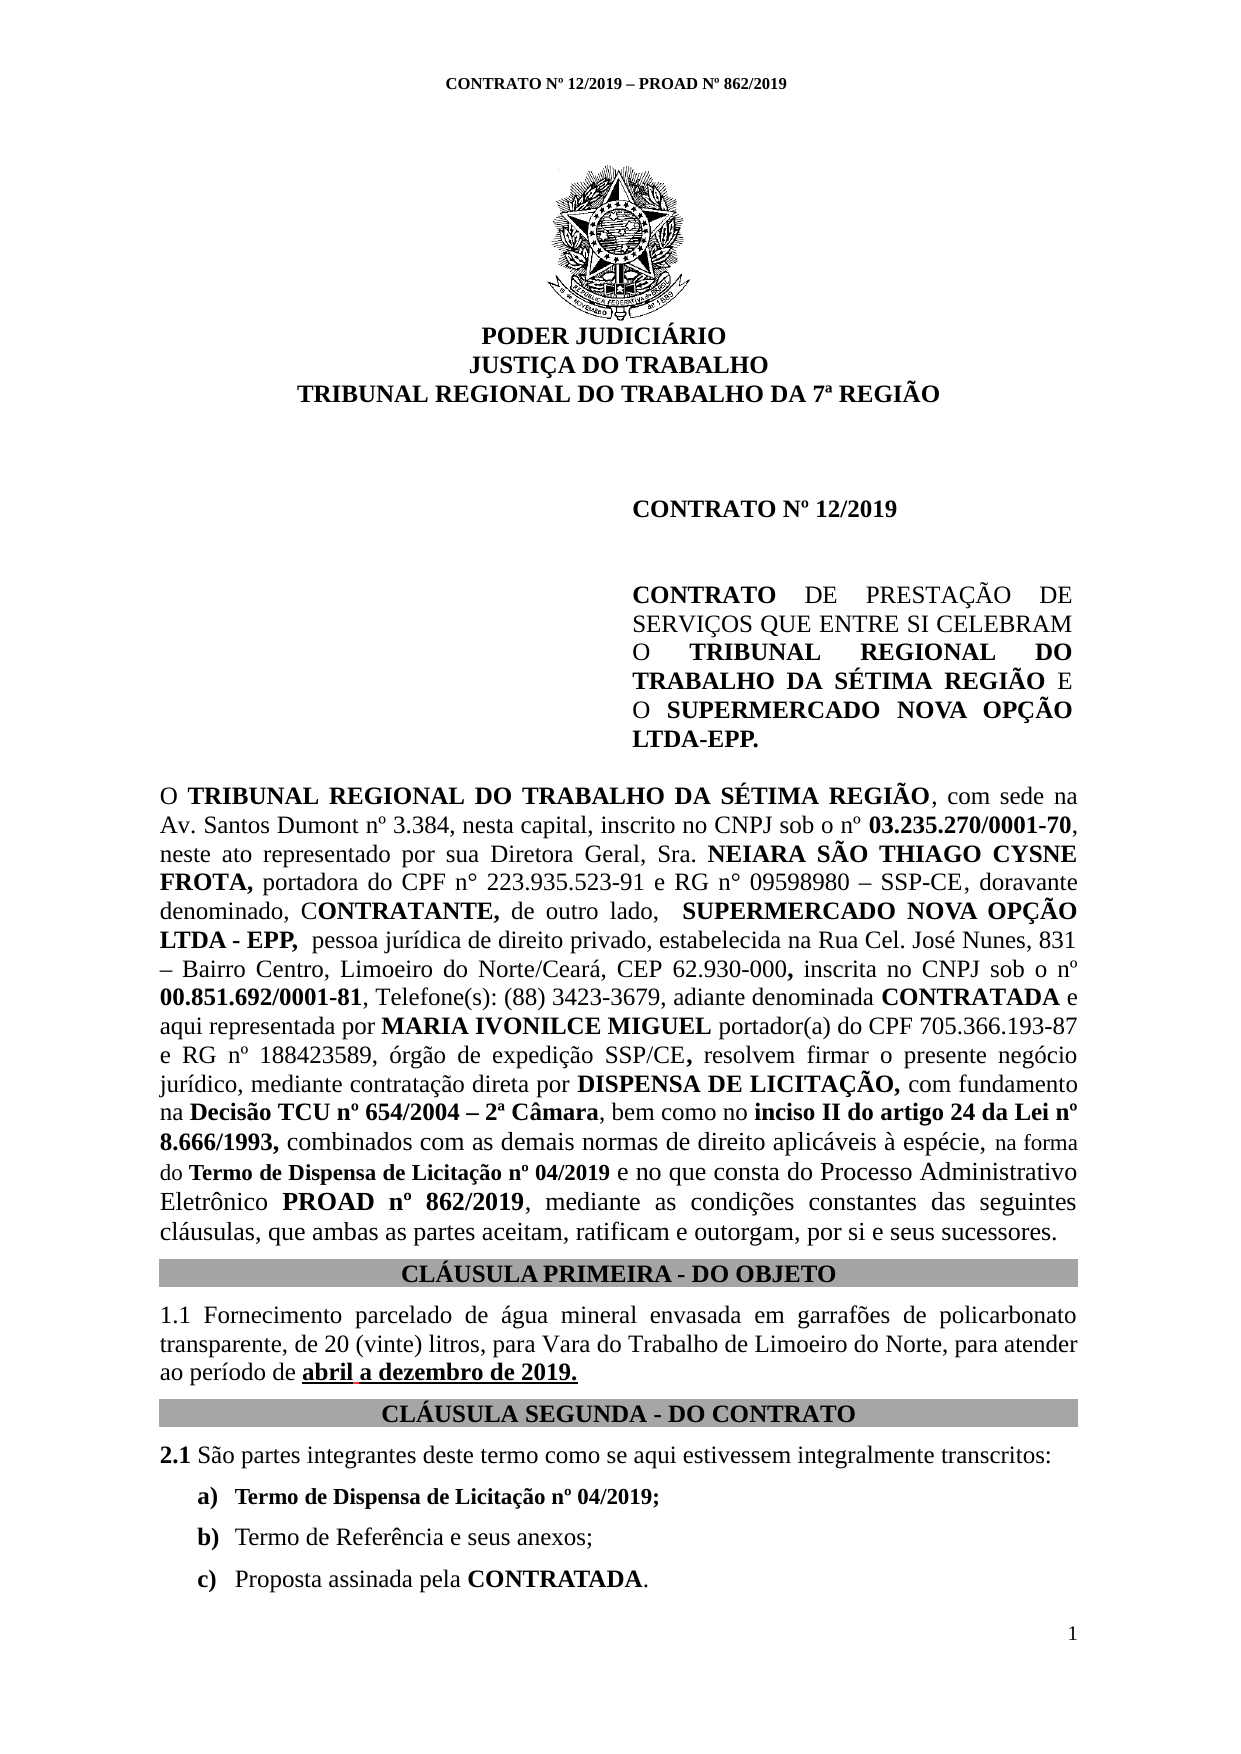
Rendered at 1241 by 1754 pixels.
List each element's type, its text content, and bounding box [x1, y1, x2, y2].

list Termo de Dispensa de Licitação nº 04/2019; [197, 1481, 1078, 1510]
text CLÁUSULA SEGUNDA - DO CONTRATO [159, 1399, 1078, 1427]
text CONTRATO DE PRESTAÇÃO DE SERVIÇOS QUE ENTRE SI CELEBRAM O TRIBUNAL REGIONAL DO TRABALHO DA SÉTIMA REGIÃO E O SUPERMERCADO NOVA OPÇÃO LTDA-EPP. [632, 580, 1073, 752]
text PODER JUDICIÁRIO [159, 321, 1078, 350]
list CLÁUSULA PRIMEIRA - DO OBJETO [159, 1259, 1078, 1287]
text O TRIBUNAL REGIONAL DO TRABALHO DA SÉTIMA REGIÃO, com sede na Av. Santos Dumont nº 3.384, nesta capital, inscrito no CNPJ sob o nº 03.235.270/0001-70, neste ato representado por sua Diretora Geral, Sra. NEIARA SÃO THIAGO CYSNE FROTA, portadora do CPF n° 223.935.523-91 e RG n° 09598980 – SSP-CE, doravante denominado, CONTRATANTE, de outro lado, SUPERMERCADO NOVA OPÇÃO LTDA - EPP, pessoa jurídica de direito privado, estabelecida na Rua Cel. José Nunes, 831 – Bairro Centro, Limoeiro do Norte/Ceará, CEP 62.930-000, inscrita no CNPJ sob o nº 00.851.692/0001-81, Telefone(s): (88) 3423-3679, adiante denominada CONTRATADA e aqui representada por MARIA IVONILCE MIGUEL portador(a) do CPF 705.366.193-87 e RG nº 188423589, órgão de expedição SSP/CE, resolvem firmar o presente negócio jurídico, mediante contratação direta por DISPENSA DE LICITAÇÃO, com fundamento na Decisão TCU nº 654/2004 – 2ª Câmara, bem como no inciso II do artigo 24 da Lei nº 8.666/1993, combinados com as demais normas de direito aplicáveis à espécie, na forma do Termo de Dispensa de Licitação nº 04/2019 e no que consta do Processo Administrativo Eletrônico PROAD nº 862/2019, mediante as condições constantes das seguintes cláusulas, que ambas as partes aceitam, ratificam e outorgam, por si e seus sucessores. [159, 781, 1078, 1246]
text JUSTIÇA DO TRABALHO [159, 350, 1078, 379]
text TRIBUNAL REGIONAL DO TRABALHO DA 7ª REGIÃO [159, 379, 1078, 407]
text CONTRATO Nº 12/2019 [632, 494, 1073, 522]
list Proposta assinada pela CONTRATADA. [197, 1564, 1078, 1592]
text 1.1 Fornecimento parcelado de água mineral envasada em garrafões de policarbonato transparente, de 20 (vinte) litros, para Vara do Trabalho de Limoeiro do Norte, para atender ao período de abril a dezembro de 2019. [159, 1300, 1078, 1386]
list Termo de Referência e seus anexos; [197, 1522, 1078, 1551]
subtitle 2.1 São partes integrantes deste termo como se aqui estivessem integralmente transcritos: [159, 1440, 1078, 1469]
